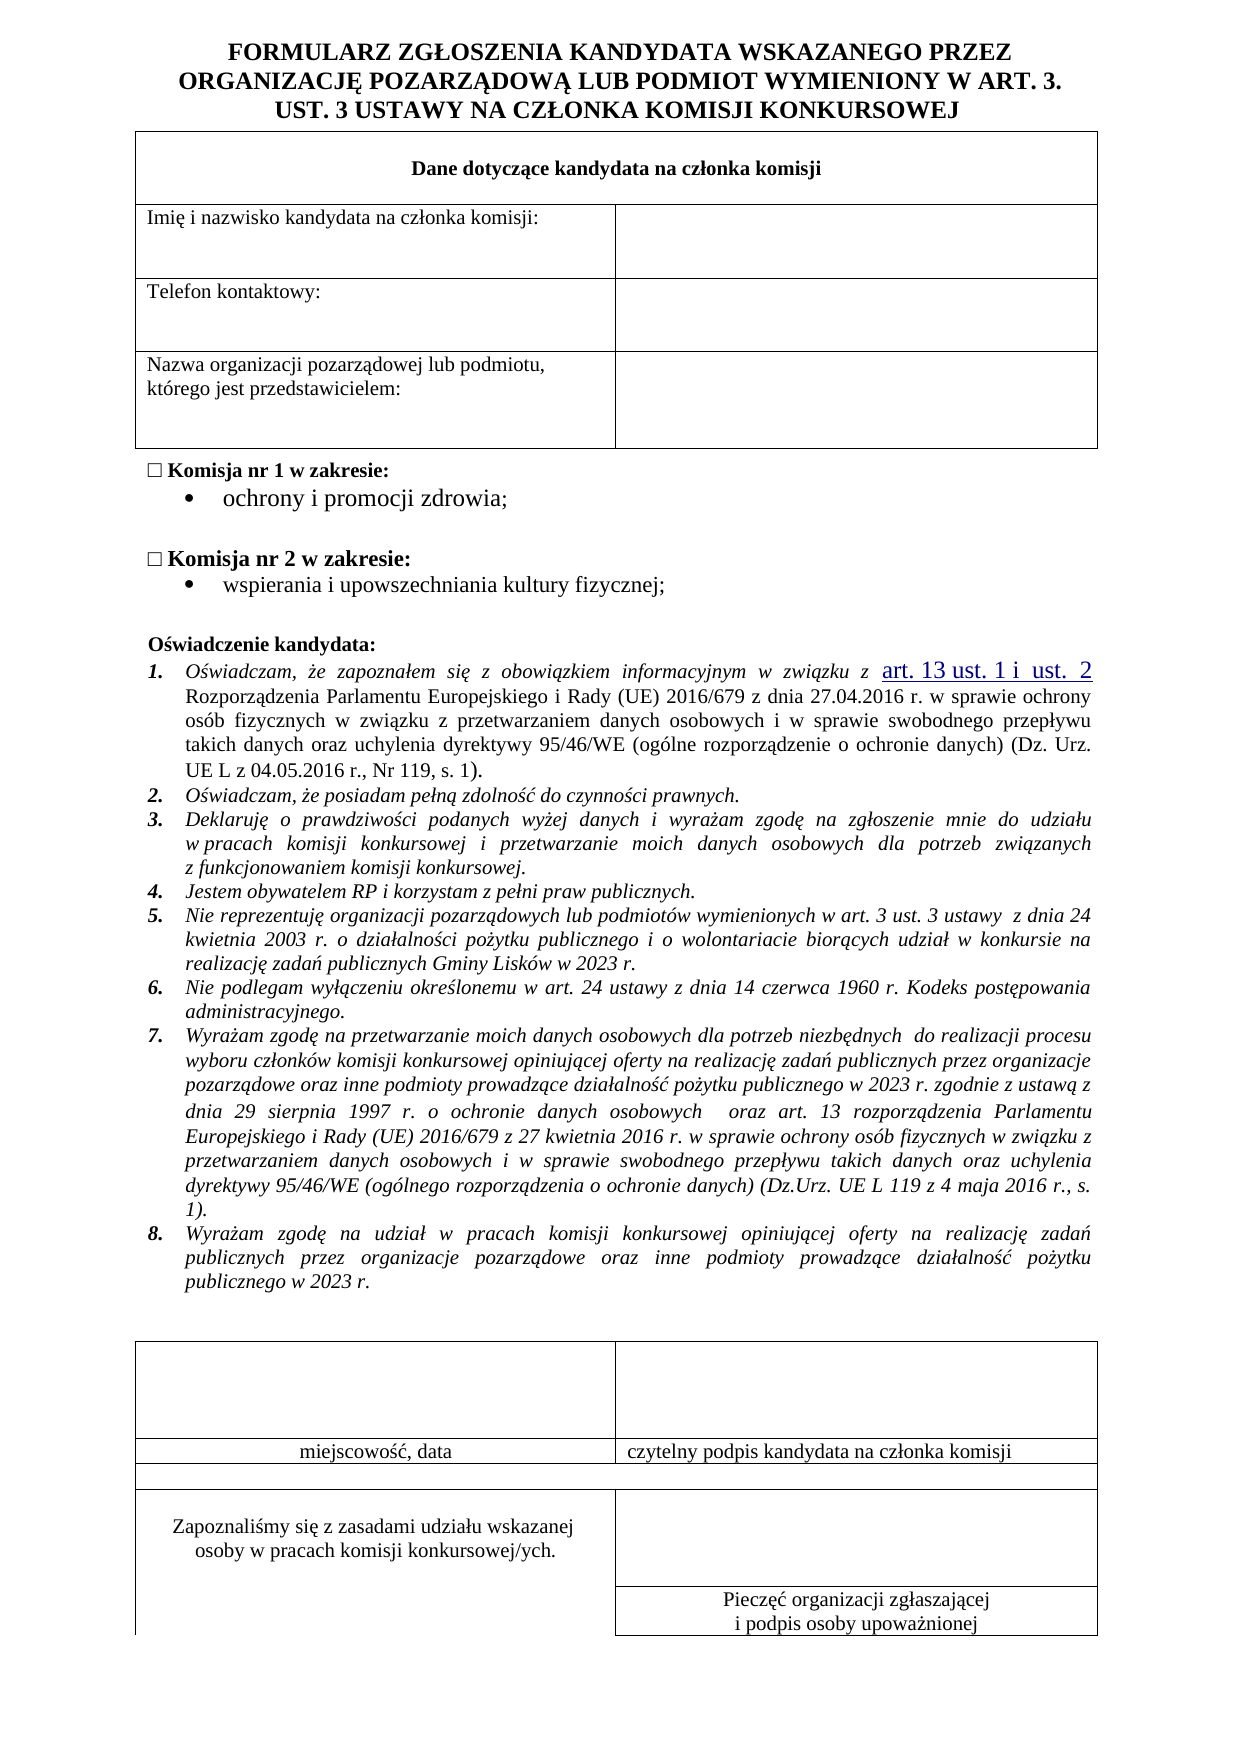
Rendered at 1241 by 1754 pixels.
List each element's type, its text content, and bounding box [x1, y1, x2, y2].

text □ Komisja nr 1 w zakresie: [148, 456, 1093, 483]
table_header Dane dotyczące kandydata na członka komisji [136, 132, 1097, 204]
list Nie podlegam wyłączeniu określonemu w art. 24 ustawy z dnia 14 czerwca 1960 r. Kodeks postępowania administracyjnego. [148, 975, 1093, 1023]
list Jestem obywatelem RP i korzystam z pełni praw publicznych. [148, 879, 1093, 903]
text Oświadczenie kandydata: [148, 631, 1093, 656]
text □ Komisja nr 2 w zakresie: [148, 545, 1093, 571]
table_header [616, 1342, 1097, 1438]
table_cell [616, 352, 1097, 448]
table_cell Telefon kontaktowy: [136, 279, 615, 351]
list Wyrażam zgodę na udział w pracach komisji konkursowej opiniującej oferty na realizację zadań publicznych przez organizacje pozarządowe oraz inne podmioty prowadzące działalność pożytku publicznego w 2023 r. [148, 1221, 1093, 1293]
table_cell miejscowość, data [136, 1439, 615, 1463]
table_cell [616, 1490, 1097, 1586]
table_header [136, 1342, 615, 1438]
list Oświadczam, że posiadam pełną zdolność do czynności prawnych. [148, 783, 1093, 807]
table_cell [616, 205, 1097, 277]
list ochrony i promocji zdrowia; [185, 483, 1093, 511]
list Oświadczam, że zapoznałem się z obowiązkiem informacyjnym w związku z art. 13 ust. 1 i ust. 2 Rozporządzenia Parlamentu Europejskiego i Rady (UE) 2016/679 z dnia 27.04.2016 r. w sprawie ochrony osób fizycznych w związku z przetwarzaniem danych osobowych i w sprawie swobodnego przepływu takich danych oraz uchylenia dyrektywy 95/46/WE (ogólne rozporządzenie o ochronie danych) (Dz. Urz. UE L z 04.05.2016 r., Nr 119, s. 1). [148, 656, 1093, 783]
list wspierania i upowszechniania kultury fizycznej; [185, 571, 1093, 598]
table_cell [136, 1464, 1097, 1488]
table_cell czytelny podpis kandydata na członka komisji [616, 1439, 1097, 1463]
list Wyrażam zgodę na przetwarzanie moich danych osobowych dla potrzeb niezbędnych do realizacji procesu wyboru członków komisji konkursowej opiniującej oferty na realizację zadań publicznych przez organizacje pozarządowe oraz inne podmioty prowadzące działalność pożytku publicznego w 2023 r. zgodnie z ustawą z dnia 29 sierpnia 1997 r. o ochronie danych osobowych oraz art. 13 rozporządzenia Parlamentu Europejskiego i Rady (UE) 2016/679 z 27 kwietnia 2016 r. w sprawie ochrony osób fizycznych w związku z przetwarzaniem danych osobowych i w sprawie swobodnego przepływu takich danych oraz uchylenia dyrektywy 95/46/WE (ogólnego rozporządzenia o ochronie danych) (Dz.Urz. UE L 119 z 4 maja 2016 r., s. 1). [148, 1023, 1093, 1221]
table_cell Pieczęć organizacji zgłaszającej i podpis osoby upoważnionej [616, 1587, 1097, 1635]
table_cell [616, 279, 1097, 351]
table_cell Zapoznaliśmy się z zasadami udziału wskazanej osoby w pracach komisji konkursowej/ych. [136, 1490, 615, 1635]
table_cell Imię i nazwisko kandydata na członka komisji: [136, 205, 615, 277]
list Nie reprezentuję organizacji pozarządowych lub podmiotów wymienionych w art. 3 ust. 3 ustawy z dnia 24 kwietnia 2003 r. o działalności pożytku publicznego i o wolontariacie biorących udział w konkursie na realizację zadań publicznych Gminy Lisków w 2023 r. [148, 903, 1093, 975]
list Deklaruję o prawdziwości podanych wyżej danych i wyrażam zgodę na zgłoszenie mnie do udziału w pracach komisji konkursowej i przetwarzanie moich danych osobowych dla potrzeb związanych z funkcjonowaniem komisji konkursowej. [148, 807, 1093, 879]
table_cell Nazwa organizacji pozarządowej lub podmiotu, którego jest przedstawicielem: [136, 352, 615, 448]
text FORMULARZ ZGŁOSZENIA KANDYDATA WSKAZANEGO PRZEZ ORGANIZACJĘ POZARZĄDOWĄ LUB PODMIOT WYMIENIONY W ART. 3. UST. 3 USTAWY NA CZŁONKA KOMISJI KONKURSOWEJ [148, 37, 1093, 124]
